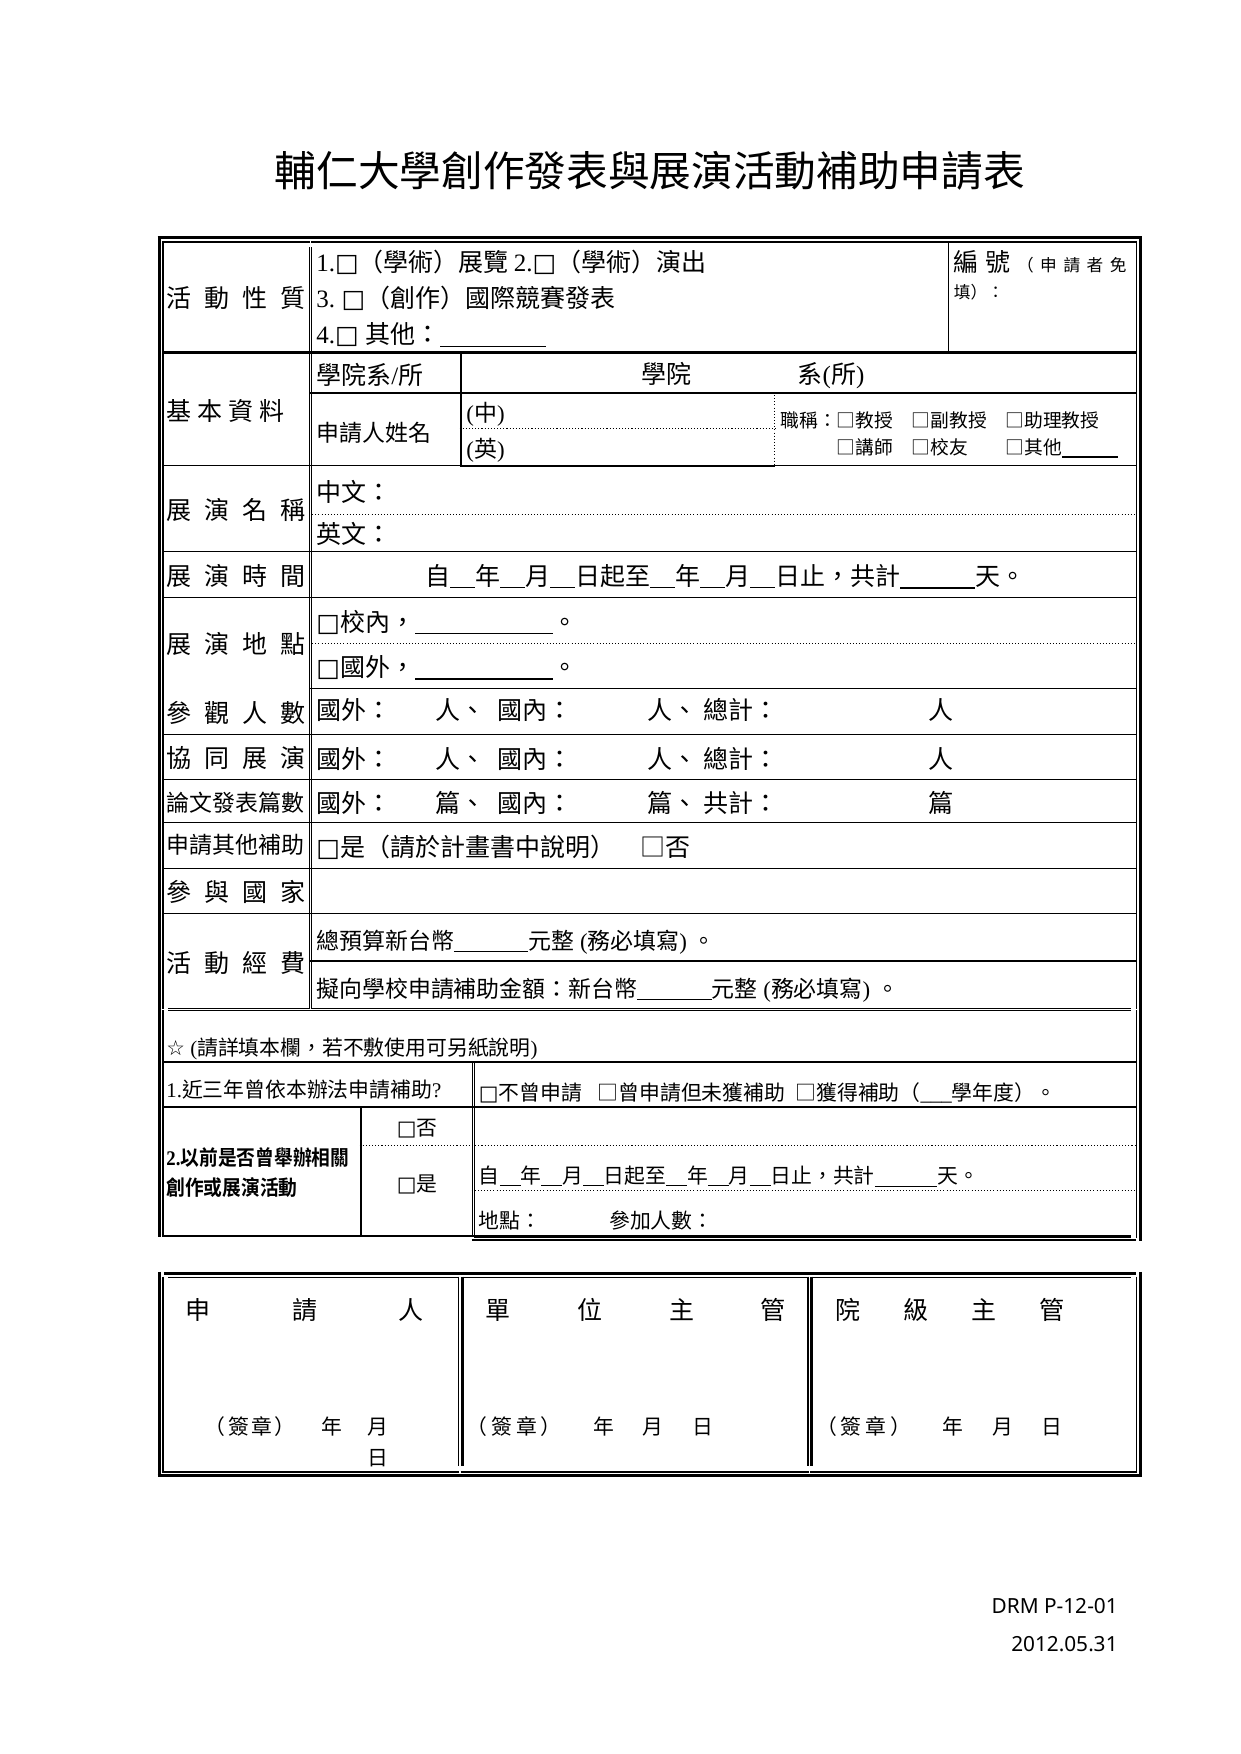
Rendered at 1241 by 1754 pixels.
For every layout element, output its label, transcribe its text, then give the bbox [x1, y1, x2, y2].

table_cell 國外： 人、 國內： 人、 總計： 人 [312, 735, 1136, 779]
table_cell 協同展演 [164, 735, 309, 779]
table_cell □是 [362, 1145, 472, 1234]
table_cell □不曾申請 □曾申請但未獲補助 □獲得補助（___學年度）。 [475, 1063, 1136, 1106]
table_cell 活動經費 [164, 914, 309, 1008]
table_cell 國外： 篇、 國內： 篇、 共計： 篇 [312, 780, 1136, 822]
table_cell 參觀人數 [164, 688, 309, 734]
table_header 編號（申請者免填）： [949, 243, 1136, 351]
table_cell 申請人姓名 [312, 394, 460, 464]
table_cell ☆ (請詳填本欄，若不敷使用可另紙說明) [161, 1008, 1139, 1061]
table_cell 申請人 （簽章） 年 月 日 [161, 1272, 461, 1471]
table_cell □是（請於計畫書中說明） □否 [312, 823, 1136, 868]
table_cell 2.以前是否曾舉辦相關創作或展演活動 [164, 1108, 360, 1234]
table_cell 展演名稱 [164, 466, 309, 551]
table_cell □否 [362, 1108, 472, 1145]
table_cell 總預算新台幣 元整 (務必填寫) 。 [312, 914, 1136, 960]
table_cell □國外， 。 [312, 643, 1136, 688]
table_cell 申請其他補助 [164, 823, 309, 868]
table_cell [475, 1108, 1136, 1145]
table_cell 職稱：□教授 □副教授 □助理教授 □講師 □校友 □其他 [775, 394, 1136, 464]
table_cell 學院系/所 [312, 354, 460, 392]
table_cell 學院 系(所) [462, 354, 1136, 392]
table_cell 基本資料 [164, 354, 309, 464]
table_cell 展演時間 [164, 552, 309, 597]
table_cell [161, 1235, 1139, 1272]
table_cell 國外： 人、 國內： 人、 總計： 人 [312, 689, 1136, 734]
table_cell 英文： [312, 514, 1136, 551]
table_cell 參與國家 [164, 869, 309, 913]
table_cell 自 年 月 日起至 年 月 日止，共計 天。 [475, 1145, 1136, 1190]
table_header 活動性質 [161, 239, 311, 351]
table_cell 論文發表篇數 [164, 780, 309, 822]
table_cell 1.近三年曾依本辦法申請補助? [164, 1063, 472, 1106]
table_cell 擬向學校申請補助金額：新台幣 元整 (務必填寫) 。 [312, 962, 1136, 1008]
table_header 1.□（學術）展覽2.□（學術）演出 3. □（創作）國際競賽發表 4.□ 其他： [311, 243, 948, 351]
table_cell 地點： 參加人數： [475, 1190, 1136, 1234]
text 輔仁大學創作發表與展演活動補助申請表 [162, 129, 1137, 199]
table_cell 自 年 月 日起至 年 月 日止，共計 天。 [312, 552, 1136, 597]
table_cell 中文： [312, 466, 1136, 514]
table_cell 院級主管 （簽章） 年 月 日 [810, 1272, 1139, 1471]
table_cell (英) [462, 428, 775, 464]
table_cell 展演地點 [164, 598, 309, 688]
table_cell [312, 869, 1136, 913]
table_cell 單位主管 （簽章） 年 月 日 [461, 1275, 810, 1471]
table_cell □校內， 。 [312, 598, 1136, 642]
table_cell (中) [462, 394, 775, 428]
